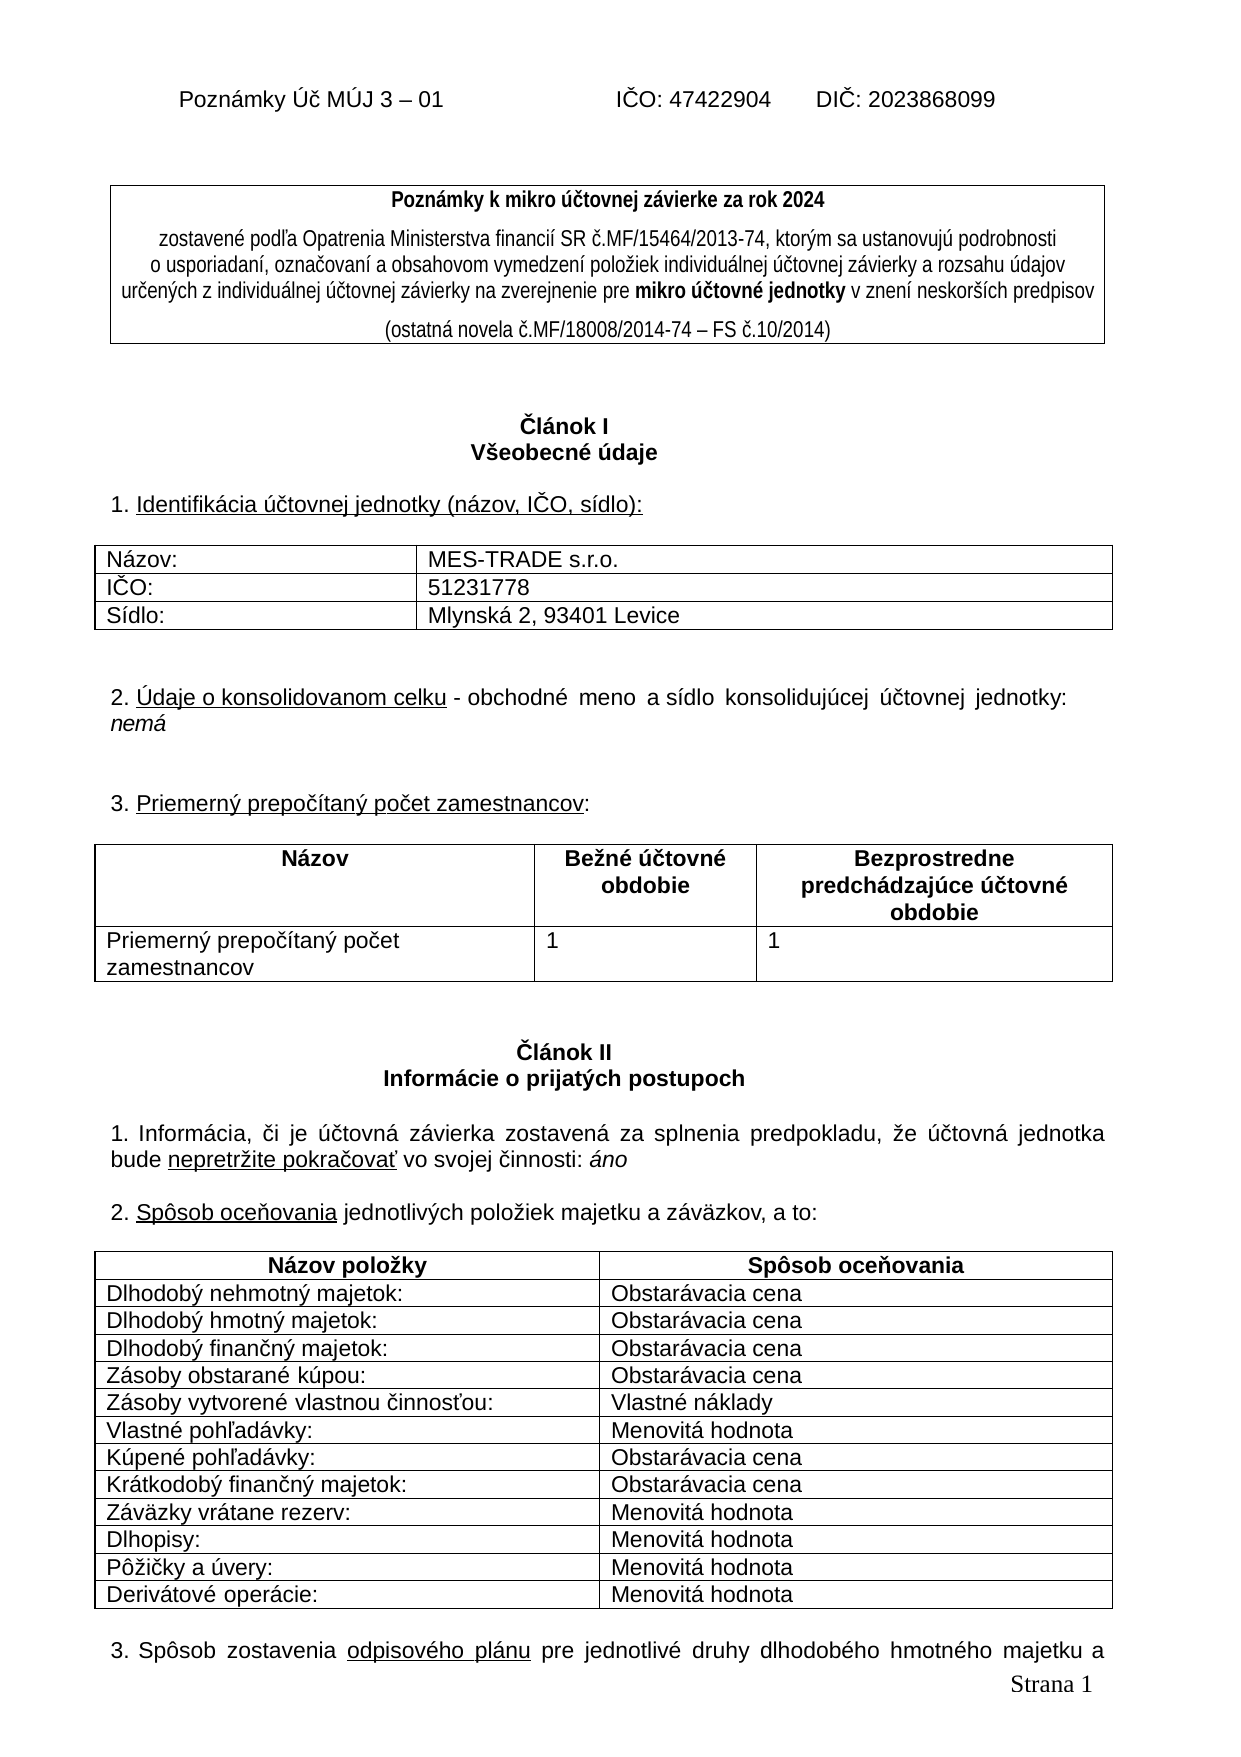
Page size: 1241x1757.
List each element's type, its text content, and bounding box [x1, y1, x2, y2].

table_cell Obstarávacia cena [600, 1362, 1112, 1388]
table_cell Dlhopisy: [96, 1526, 599, 1553]
text 1. Identifikácia účtovnej jednotky (názov, IČO, sídlo): [110, 491, 1105, 517]
table_cell 51231778 [417, 574, 1112, 601]
table_cell Krátkodobý finančný majetok: [96, 1471, 599, 1498]
table_cell 1 [535, 927, 756, 981]
table_cell Zásoby obstarané kúpou: [96, 1362, 599, 1388]
table_cell Obstarávacia cena [600, 1335, 1112, 1361]
subtitle Článok II [110, 1038, 1017, 1065]
table_cell Pôžičky a úvery: [96, 1554, 599, 1580]
text (ostatná novela č.MF/18008/2014-74 – FS č.10/2014) [111, 315, 1104, 343]
text Informácie o prijatých postupoch [110, 1065, 1018, 1091]
table_cell Obstarávacia cena [600, 1280, 1112, 1306]
table_cell Menovitá hodnota [600, 1526, 1112, 1553]
table_header Bežné účtovné obdobie [535, 845, 756, 926]
text 2. Spôsob oceňovania jednotlivých položiek majetku a záväzkov, a to: [110, 1198, 1105, 1225]
table_header Názov: [96, 546, 416, 573]
table_header Spôsob oceňovania [600, 1252, 1112, 1279]
table_cell Obstarávacia cena [600, 1471, 1112, 1498]
table_cell Záväzky vrátane rezerv: [96, 1499, 599, 1525]
text 1. Informácia, či je účtovná závierka zostavená za splnenia predpokladu, že účtovná jednotka bude nepretržite pokračovať vo svojej činnosti: áno [110, 1119, 1105, 1172]
table_cell Obstarávacia cena [600, 1444, 1112, 1470]
text Všeobecné údaje [110, 439, 1017, 465]
table_cell Dlhodobý nehmotný majetok: [96, 1280, 599, 1306]
table_cell Menovitá hodnota [600, 1417, 1112, 1443]
table_header Bezprostredne predchádzajúce účtovné obdobie [757, 845, 1112, 926]
table_cell IČO: [96, 574, 416, 601]
text zostavené podľa Opatrenia Ministerstva financií SR č.MF/15464/2013-74, ktorým sa ustanovujú podrobnosti o usporiadaní, označovaní a obsahovom vymedzení položiek individuálnej účtovnej závierky a rozsahu údajov určených z individuálnej účtovnej závierky na zverejnenie pre mikro účtovné jednotky v znení neskorších predpisov [111, 224, 1104, 304]
table_cell Kúpené pohľadávky: [96, 1444, 599, 1470]
text 2. Údaje o konsolidovanom celku - obchodné meno a sídlo konsolidujúcej účtovnej jednotky: nemá [110, 684, 1105, 737]
subtitle Článok I [110, 413, 1018, 439]
table_cell Menovitá hodnota [600, 1499, 1112, 1525]
text 3. Priemerný prepočítaný počet zamestnancov: [110, 789, 1105, 817]
table_cell Menovitá hodnota [600, 1581, 1112, 1607]
table_cell Dlhodobý hmotný majetok: [96, 1307, 599, 1333]
table_header MES-TRADE s.r.o. [417, 546, 1112, 573]
table_cell 1 [757, 927, 1112, 981]
table_header Názov [96, 845, 534, 926]
table_cell Mlynská 2, 93401 Levice [417, 602, 1112, 629]
table_cell Dlhodobý finančný majetok: [96, 1335, 599, 1361]
table_cell Vlastné náklady [600, 1389, 1112, 1416]
table_cell Obstarávacia cena [600, 1307, 1112, 1333]
table_cell Vlastné pohľadávky: [96, 1417, 599, 1443]
text 3. Spôsob zostavenia odpisového plánu pre jednotlivé druhy dlhodobého hmotného majetku a [110, 1637, 1105, 1663]
table_cell Derivátové operácie: [96, 1581, 599, 1607]
table_cell Priemerný prepočítaný počet zamestnancov [96, 927, 534, 981]
table_cell Menovitá hodnota [600, 1554, 1112, 1580]
table_header Názov položky [96, 1252, 599, 1279]
text Poznámky k mikro účtovnej závierke za rok 2024 [111, 186, 1104, 212]
table_cell Sídlo: [96, 602, 416, 629]
table_cell Zásoby vytvorené vlastnou činnosťou: [96, 1389, 599, 1416]
